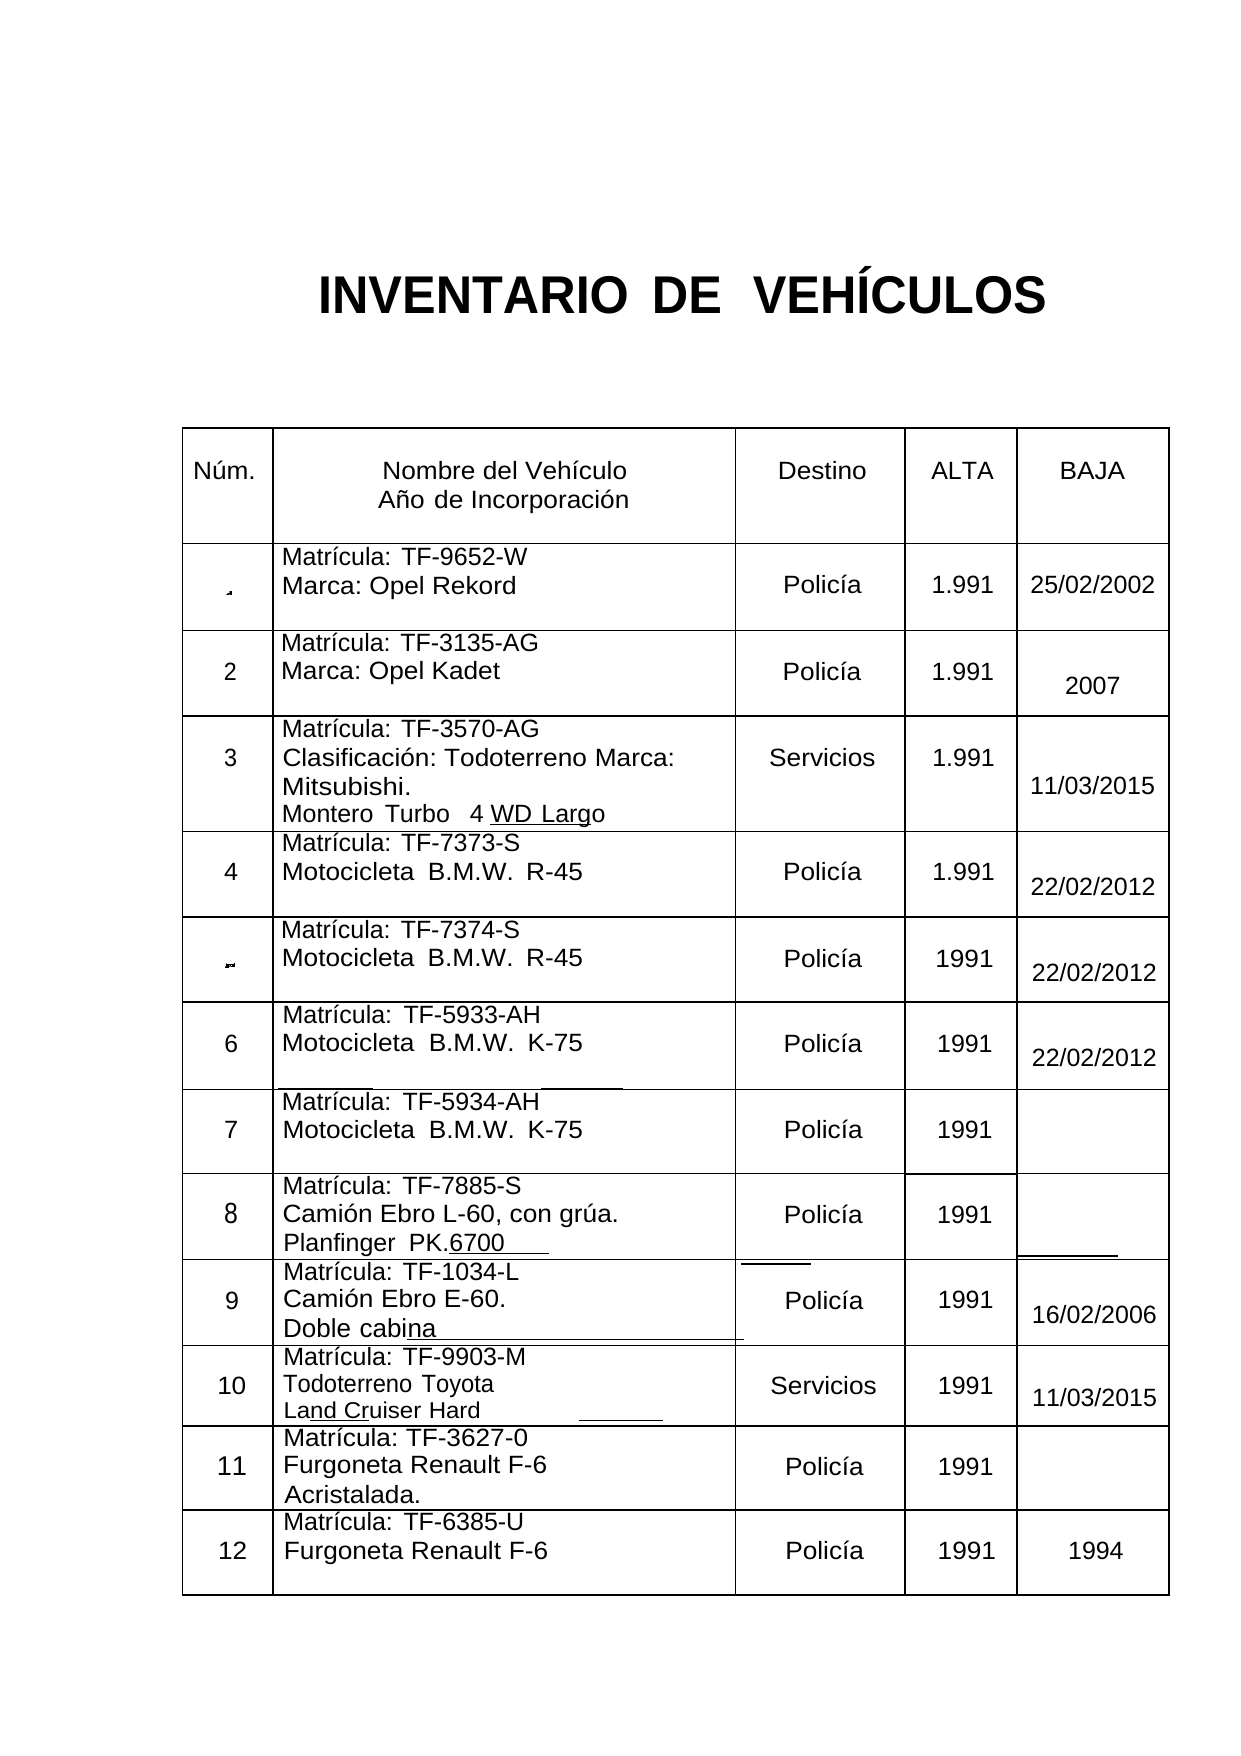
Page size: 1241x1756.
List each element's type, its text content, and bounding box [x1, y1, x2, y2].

table_cell 8 [183, 1174, 272, 1259]
table_cell Policía [736, 1003, 904, 1088]
table_cell 6 [183, 1003, 272, 1088]
table_cell Matrícula: TF-3570-AG Clasificación: Todoterreno Marca: Mitsubishi. Montero Turbo 4 WD Largo [274, 717, 735, 831]
table_cell 11/03/2015 [1018, 1346, 1168, 1425]
table_cell 1991 [906, 1427, 1016, 1509]
table_cell Policía [736, 918, 904, 1001]
table_cell 1991 [906, 1511, 1016, 1594]
table_cell Servicios [736, 717, 904, 831]
table_cell [1018, 1090, 1168, 1172]
table_cell 1.991 [906, 832, 1016, 916]
table_cell Matrícula: TF-7885-S Camión Ebro L-60, con grúa. Planfinger PK.6700 [274, 1174, 735, 1259]
table_cell 22/02/2012 [1018, 832, 1168, 916]
table_cell 1994 [1018, 1511, 1168, 1594]
table_cell Policía [736, 544, 904, 629]
table_cell [1018, 1427, 1168, 1509]
table_cell 1.991 [906, 717, 1016, 831]
table_cell Matrícula: TF-7374-S Motocicleta B.M.W. R-45 [274, 918, 735, 1001]
table_cell 10 [183, 1346, 272, 1425]
table_cell 9 [183, 1260, 272, 1344]
table_cell Matrícula: TF-3135-AG Marca: Opel Kadet [274, 631, 735, 715]
text INVENTARIO DE VEHÍCULOS [315, 264, 1049, 325]
table_cell 1991 [906, 1260, 1016, 1344]
table_cell 2007 [1018, 631, 1168, 715]
table_cell 1991 [906, 1090, 1016, 1172]
table_cell 12 [183, 1511, 272, 1594]
table_cell Policía [736, 832, 904, 916]
table_cell 11/03/2015 [1018, 717, 1168, 831]
table_cell 22/02/2012 [1018, 918, 1168, 1001]
table_cell Policía [736, 1427, 904, 1509]
table_cell Servicios [736, 1346, 904, 1425]
table_header BAJA [1018, 429, 1168, 543]
table_cell Matrícula: TF-1034-L Camión Ebro E-60. Doble cabina [274, 1260, 735, 1344]
table_cell Policía [736, 631, 904, 715]
table_cell 3 [183, 717, 272, 831]
table_cell 7 [183, 1090, 272, 1172]
table_cell 11 [183, 1427, 272, 1509]
table_cell Policía [736, 1511, 904, 1594]
table_cell Matrícula: TF-9903-M Todoterreno Toyota Land Cruiser Hard [274, 1346, 735, 1425]
table_cell Policía [736, 1260, 904, 1344]
table_header Nombre del Vehículo Año de Incorporación [274, 429, 735, 543]
table_cell Policía [736, 1090, 904, 1172]
table_header Destino [736, 429, 904, 543]
table_cell Matrícula: TF-6385-U Furgoneta Renault F-6 [274, 1511, 735, 1594]
table_cell 16/02/2006 [1018, 1260, 1168, 1344]
table_cell [183, 544, 272, 629]
table_cell Matrícula: TF-9652-W Marca: Opel Rekord [274, 544, 735, 629]
table_cell 1991 [906, 1003, 1016, 1088]
table_cell Matrícula: TF-7373-S Motocicleta B.M.W. R-45 [274, 832, 735, 916]
table_cell 1.991 [906, 631, 1016, 715]
table_cell 1991 [906, 1175, 1016, 1259]
table_cell 1991 [906, 918, 1016, 1001]
table_cell Matrícula: TF-5934-AH Motocicleta B.M.W. K-75 [274, 1090, 735, 1172]
table_cell Matrícula: TF-5933-AH Motocicleta B.M.W. K-75 [274, 1003, 735, 1088]
table_header Núm. [183, 429, 272, 543]
table_cell Matrícula: TF-3627-0 Furgoneta Renault F-6 Acristalada. [274, 1427, 735, 1509]
table_cell [1018, 1174, 1168, 1259]
table_cell 2 [183, 631, 272, 715]
table_cell Policía [736, 1174, 904, 1259]
table_header ALTA [906, 429, 1016, 543]
table_cell 4 [183, 832, 272, 916]
table_cell 22/02/2012 [1018, 1003, 1168, 1088]
table_cell 1.991 [906, 544, 1016, 629]
table_cell 25/02/2002 [1018, 544, 1168, 629]
table_cell 1991 [906, 1346, 1016, 1425]
table_cell [183, 918, 272, 1001]
